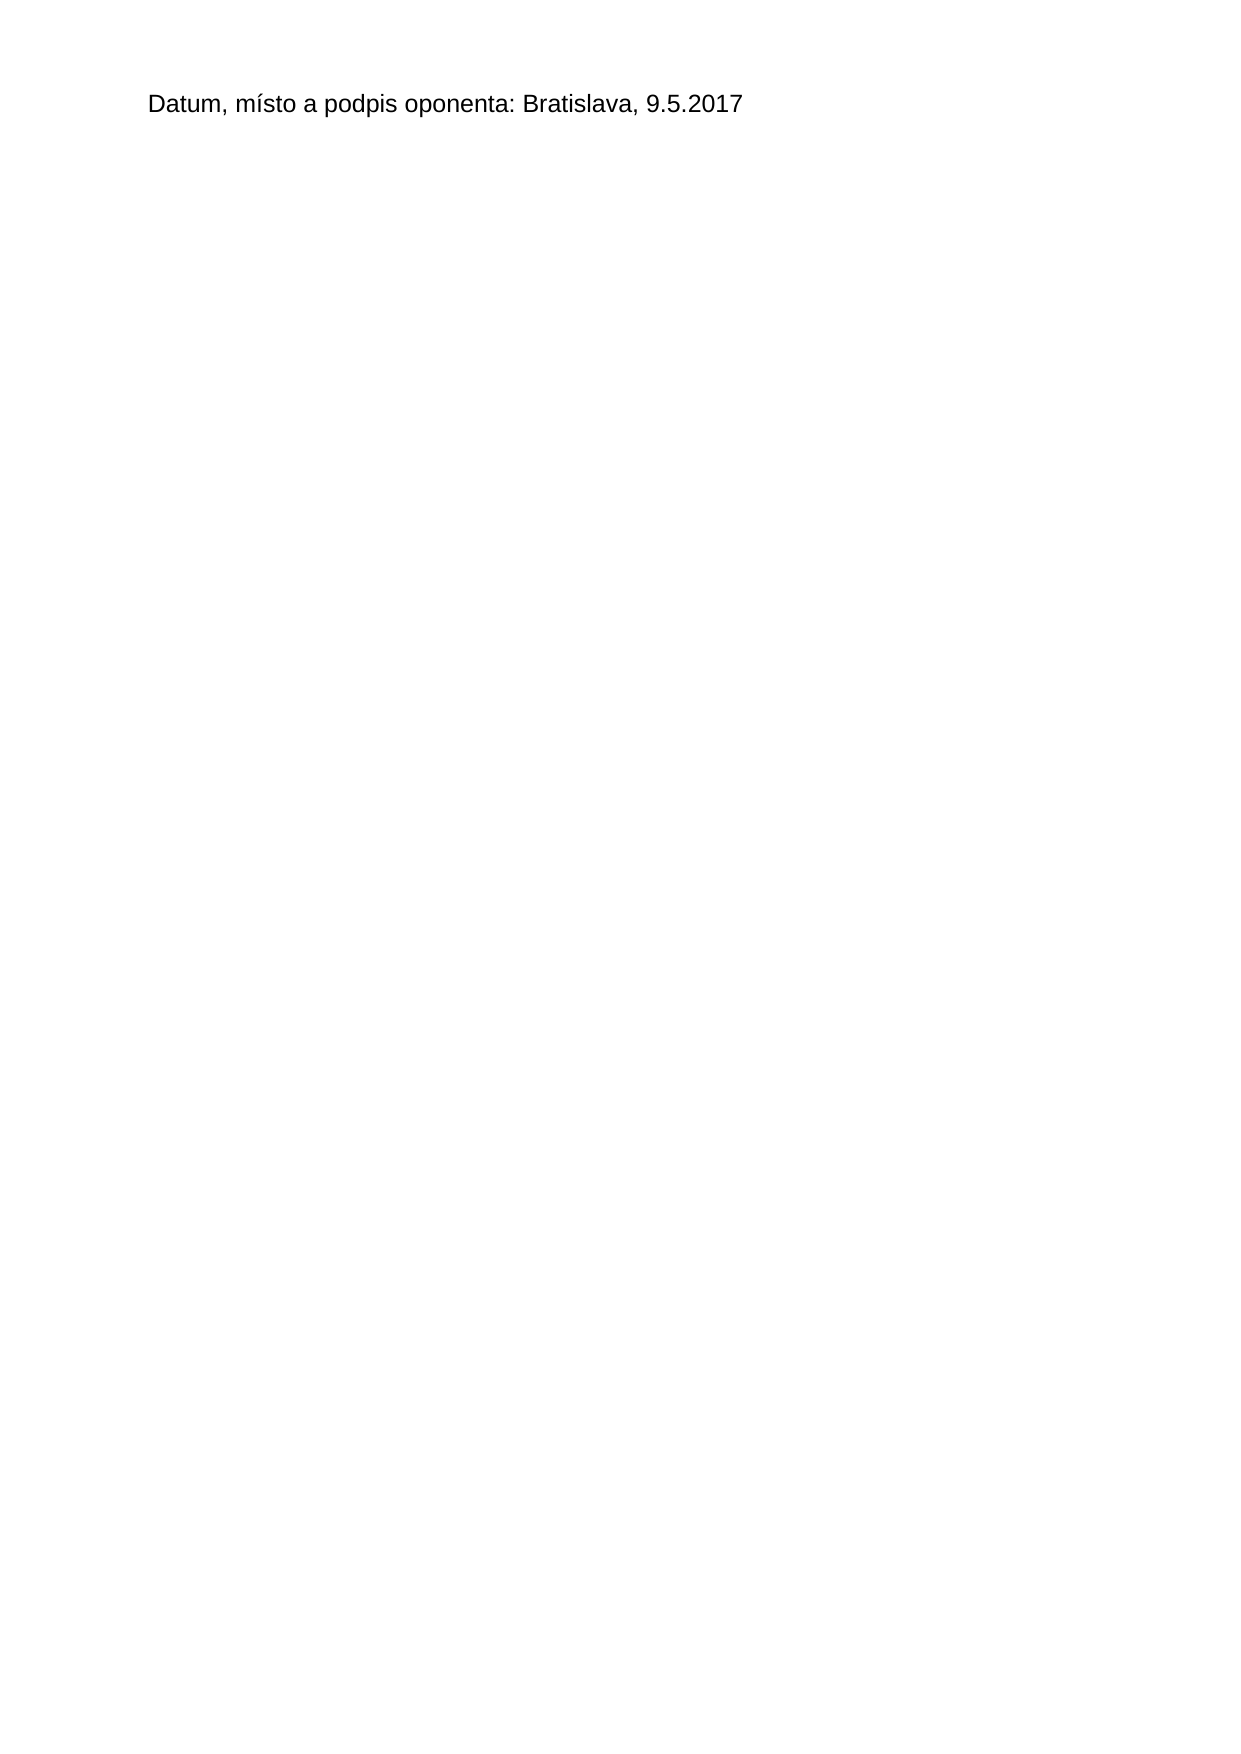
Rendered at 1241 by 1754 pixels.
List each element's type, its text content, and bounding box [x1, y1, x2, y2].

text Datum, místo a podpis oponenta: Bratislava, 9.5.2017 [148, 89, 1092, 117]
